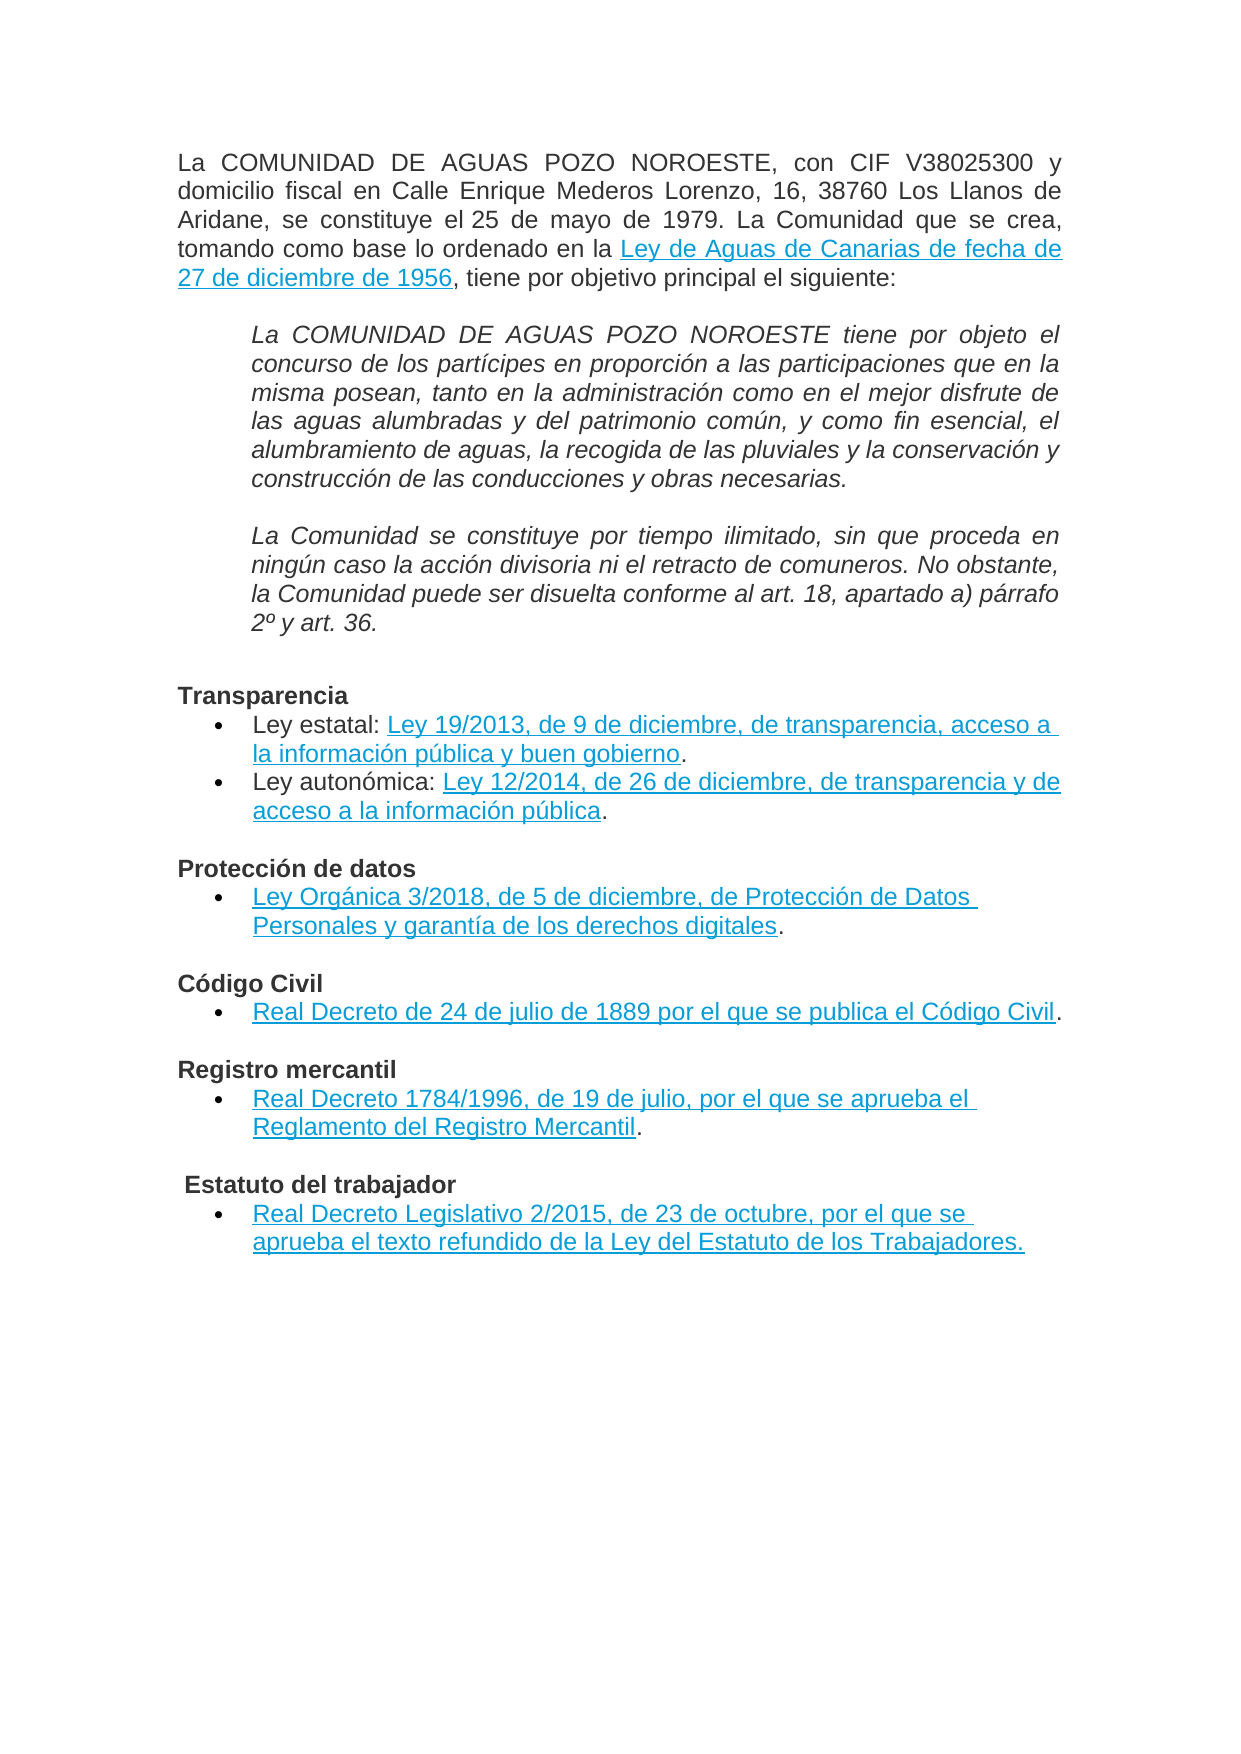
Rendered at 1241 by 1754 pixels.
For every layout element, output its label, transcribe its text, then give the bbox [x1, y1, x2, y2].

text La Comunidad se constituye por tiempo ilimitado, sin que proceda en ningún caso la acción divisoria ni el retracto de comuneros. No obstante, la Comunidad puede ser disuelta conforme al art. 18, apartado a) párrafo 2º y art. 36. [251, 521, 1063, 636]
list Real Decreto Legislativo 2/2015, de 23 de octubre, por el que se aprueba el texto refundido de la Ley del Estatuto de los Trabajadores. [215, 1198, 1063, 1256]
list Ley estatal: Ley 19/2013, de 9 de diciembre, de transparencia, acceso a la información pública y buen gobierno. [215, 710, 1063, 767]
list Real Decreto 1784/1996, de 19 de julio, por el que se aprueba el Reglamento del Registro Mercantil. [215, 1083, 1063, 1141]
list Ley Orgánica 3/2018, de 5 de diciembre, de Protección de Datos Personales y garantía de los derechos digitales. [215, 882, 1063, 940]
text La COMUNIDAD DE AGUAS POZO NOROESTE, con CIF V38025300 y domicilio fiscal en Calle Enrique Mederos Lorenzo, 16, 38760 Los Llanos de Aridane, se constituye el 25 de mayo de 1979. La Comunidad que se crea, tomando como base lo ordenado en la Ley de Aguas de Canarias de fecha de 27 de diciembre de 1956, tiene por objetivo principal el siguiente: [177, 148, 1063, 291]
list Real Decreto de 24 de julio de 1889 por el que se publica el Código Civil. [215, 997, 1063, 1026]
text Registro mercantil [177, 1055, 1063, 1083]
text Código Civil [177, 968, 1063, 997]
text La COMUNIDAD DE AGUAS POZO NOROESTE tiene por objeto el concurso de los partícipes en proporción a las participaciones que en la misma posean, tanto en la administración como en el mejor disfrute de las aguas alumbradas y del patrimonio común, y como fin esencial, el alumbramiento de aguas, la recogida de las pluviales y la conservación y construcción de las conducciones y obras necesarias. [251, 320, 1063, 493]
text Estatuto del trabajador [177, 1170, 1063, 1198]
text Transparencia [177, 681, 1063, 710]
list Ley autonómica: Ley 12/2014, de 26 de diciembre, de transparencia y de acceso a la información pública. [215, 767, 1063, 825]
text Protección de datos [177, 853, 1063, 882]
